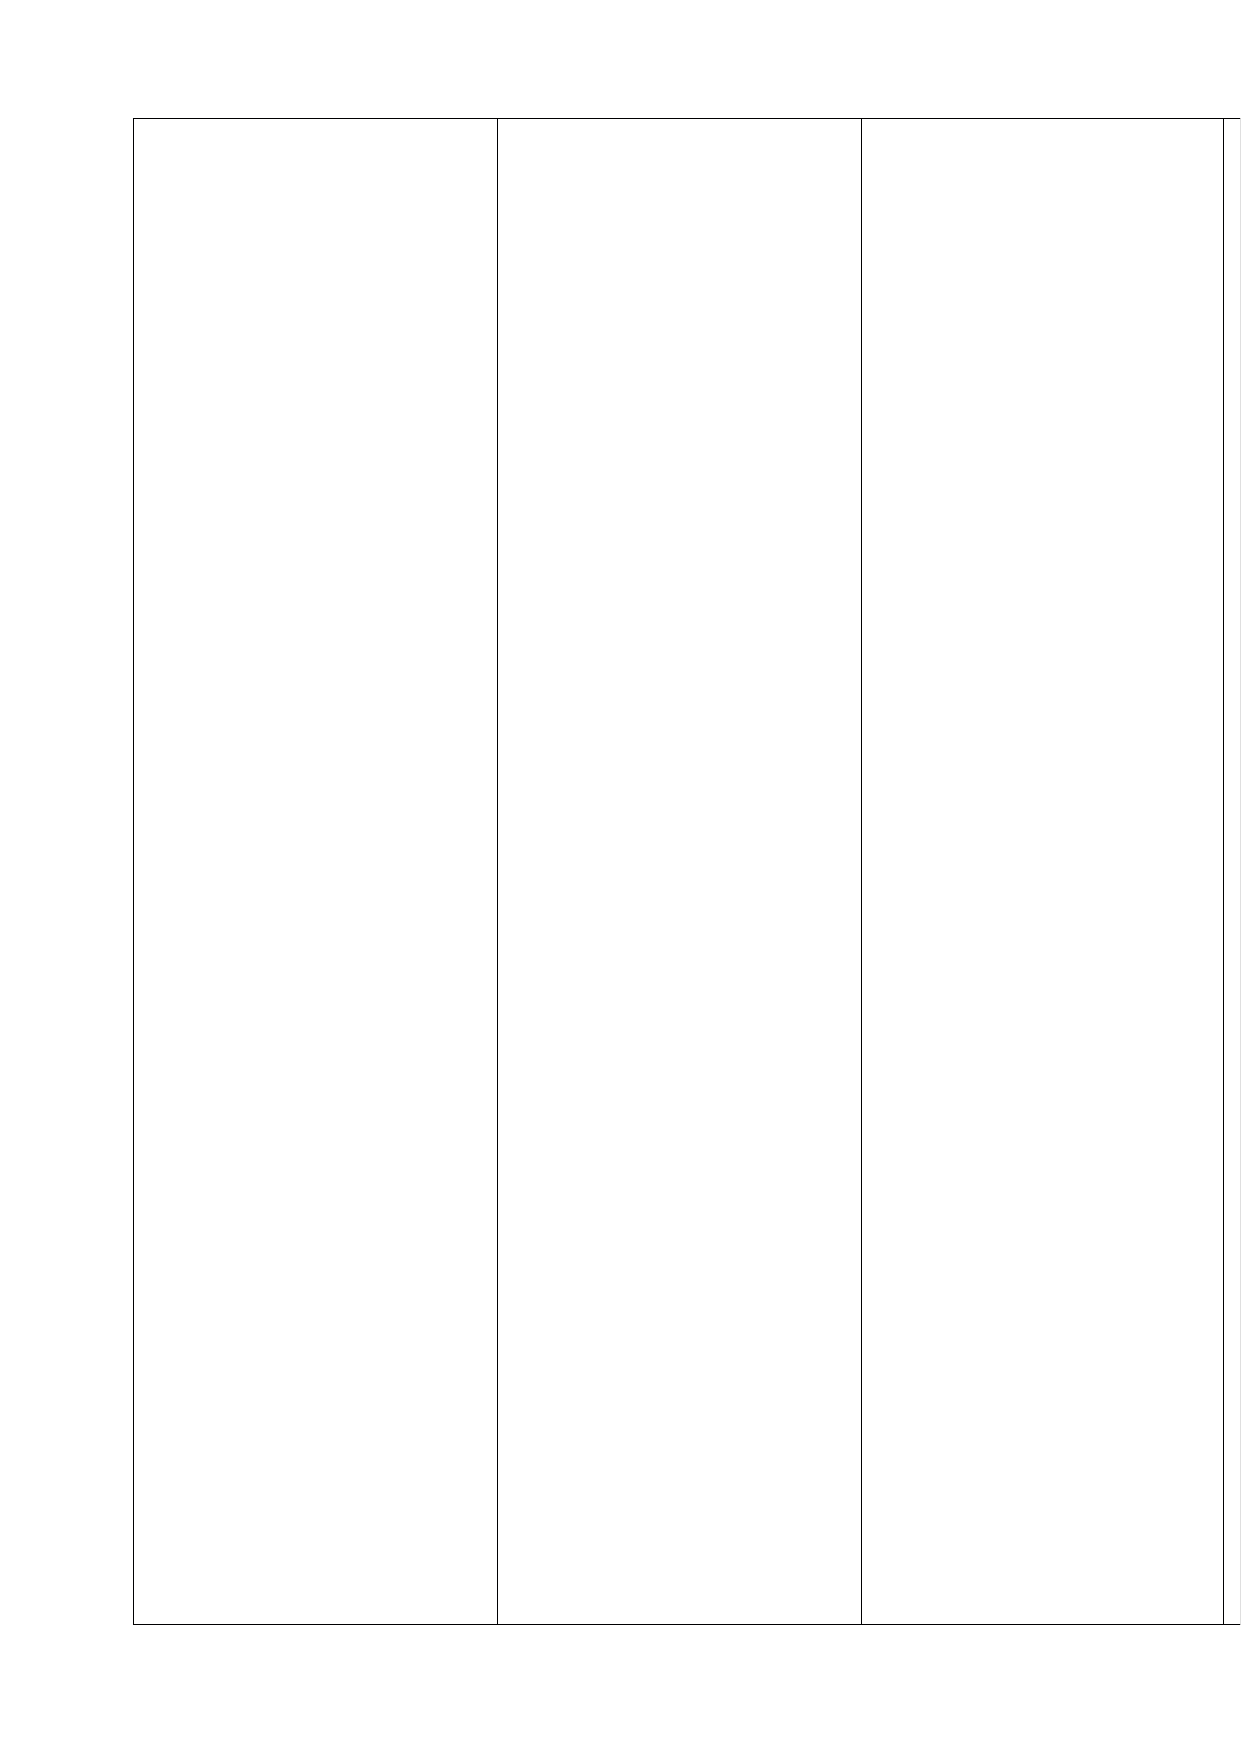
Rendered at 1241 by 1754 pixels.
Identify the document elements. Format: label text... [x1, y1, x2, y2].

table_cell wyjaśnia pojęcie specyfikacja problemu; prezentuje algorytmy iteracyjne za pomocą listy kroków i schematu blokowego [1224, 119, 1240, 1623]
table_cell zapisuje prosty algorytm liniowy w postaci listy kroków; zna podstawowe zasady prezentacji algorytmów w postaci schematów blokowych (zna podstawowe bloki potrzebne do budowania schematu blokowego); analizuje gotowy schemat blokowy prostego algorytmu [134, 119, 497, 1623]
table_cell omawia etapy rozwiązywania problemu (zadania); wie, na czym polega iteracja; analizuje algorytmy, w których występują powtórzenia i określa, od czego zależy liczba powtórzeń; buduje schemat blokowy algorytmu z warunkiem prostym [862, 119, 1223, 1623]
table_cell wyjaśnia pojęcie algorytmu; określa dane do zadania oraz wyniki i zapisuje prosty algorytm liniowy w postaci listy kroków; określa sytuacje warunkowe, tj. takie, które wyprowadzają różne wyniki – zależnie od spełnienia narzuconych warunków; buduje schemat blokowy prostego algorytmu liniowego; analizuje schemat blokowy algorytmu z rozgałęzieniami [498, 119, 861, 1623]
